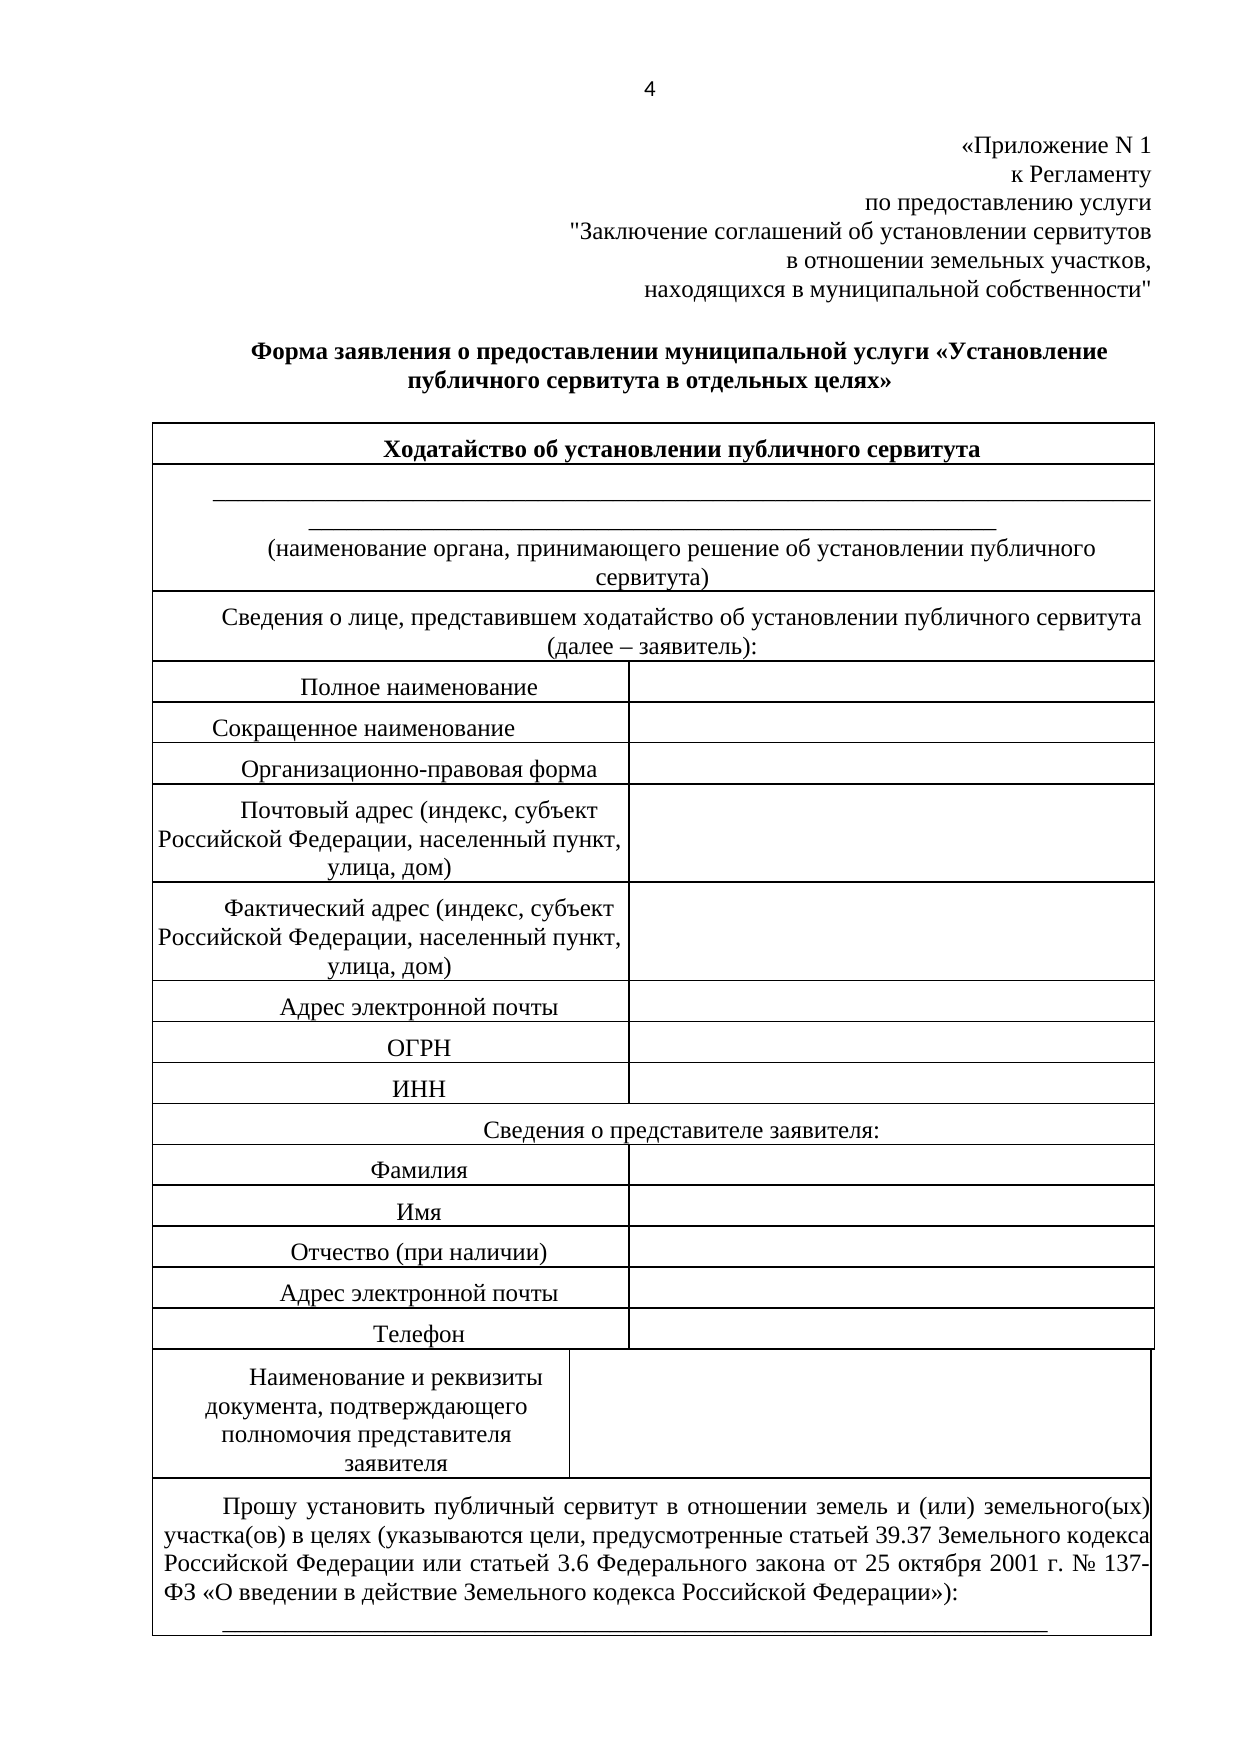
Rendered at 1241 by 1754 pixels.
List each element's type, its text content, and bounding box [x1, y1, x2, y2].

table_cell Имя [153, 1186, 628, 1225]
text по предоставлению услуги [148, 187, 1152, 216]
table_cell Почтовый адрес (индекс, субъект Российской Федерации, населенный пункт, улица, дом) [153, 785, 628, 881]
table_cell Сведения о представителе заявителя: [153, 1104, 1154, 1143]
table_cell [630, 981, 1154, 1021]
table_cell [630, 1063, 1154, 1102]
table_cell Организационно-правовая форма [153, 743, 628, 783]
table_cell [570, 1350, 1150, 1477]
table_cell Наименование и реквизиты документа, подтверждающего полномочия представителя заявителя [153, 1350, 569, 1477]
table_cell [148, 881, 152, 980]
table_cell Отчество (при наличии) [153, 1227, 628, 1266]
table_cell [148, 1477, 152, 1635]
table_header Ходатайство об установлении публичного сервитута [153, 424, 1154, 463]
table_cell ОГРН [153, 1022, 628, 1062]
table_cell [148, 1184, 152, 1225]
table_cell Фамилия [153, 1145, 628, 1184]
text "Заключение соглашений об установлении сервитутов [148, 216, 1152, 245]
table_cell Адрес электронной почты [153, 1268, 628, 1307]
table_cell [630, 1186, 1154, 1225]
table_cell __________________________________________________________________________________________________________________________________ (наименование органа, принимающего решение об установлении публичного сервитута) [153, 465, 1154, 590]
table_cell [148, 590, 152, 660]
text Форма заявления о предоставлении муниципальной услуги «Установление публичного сервитута в отдельных целях» [148, 336, 1152, 393]
table_cell [630, 1268, 1154, 1307]
table_cell [148, 1144, 152, 1184]
text в отношении земельных участков, [148, 245, 1152, 274]
table_cell [630, 1309, 1154, 1348]
table_cell Адрес электронной почты [153, 981, 628, 1021]
table_cell [148, 1266, 152, 1307]
table_cell [630, 703, 1154, 742]
table_cell [148, 1103, 152, 1143]
table_cell [148, 701, 152, 742]
table_cell Прошу установить публичный сервитут в отношении земель и (или) земельного(ых) участка(ов) в целях (указываются цели, предусмотренные статьей 39.37 Земельного кодекса Российской Федерации или статьей 3.6 Федерального закона от 25 октября 2001 г. № 137-ФЗ «О введении в действие Земельного кодекса Российской Федерации»): __________________________________________________________________ [153, 1479, 1150, 1635]
table_cell [148, 463, 152, 590]
table_cell [630, 883, 1154, 980]
table_cell [630, 785, 1154, 881]
table_cell [148, 783, 152, 881]
table_cell [630, 1022, 1154, 1062]
table_cell [148, 1225, 152, 1266]
table_cell [148, 660, 152, 701]
table_cell Сведения о лице, представившем ходатайство об установлении публичного сервитута (далее – заявитель): [153, 592, 1154, 660]
table_cell [630, 1227, 1154, 1266]
table_cell [148, 1062, 152, 1102]
table_cell Фактический адрес (индекс, субъект Российской Федерации, населенный пункт, улица, дом) [153, 883, 628, 980]
table_cell Сокращенное наименование [153, 703, 628, 742]
subtitle «Приложение N 1 [148, 130, 1152, 159]
table_cell [630, 743, 1154, 783]
table_cell [148, 1021, 152, 1062]
table_cell Полное наименование [153, 662, 628, 701]
table_cell [148, 1307, 152, 1348]
table_cell Телефон [153, 1309, 628, 1348]
table_header [148, 422, 152, 463]
table_cell ИНН [153, 1063, 628, 1102]
text находящихся в муниципальной собственности" [148, 274, 1152, 302]
text к Регламенту [148, 159, 1152, 187]
table_cell [148, 742, 152, 783]
table_cell [148, 1348, 152, 1477]
table_cell [148, 980, 152, 1021]
table_cell [630, 1145, 1154, 1184]
table_cell [630, 662, 1154, 701]
